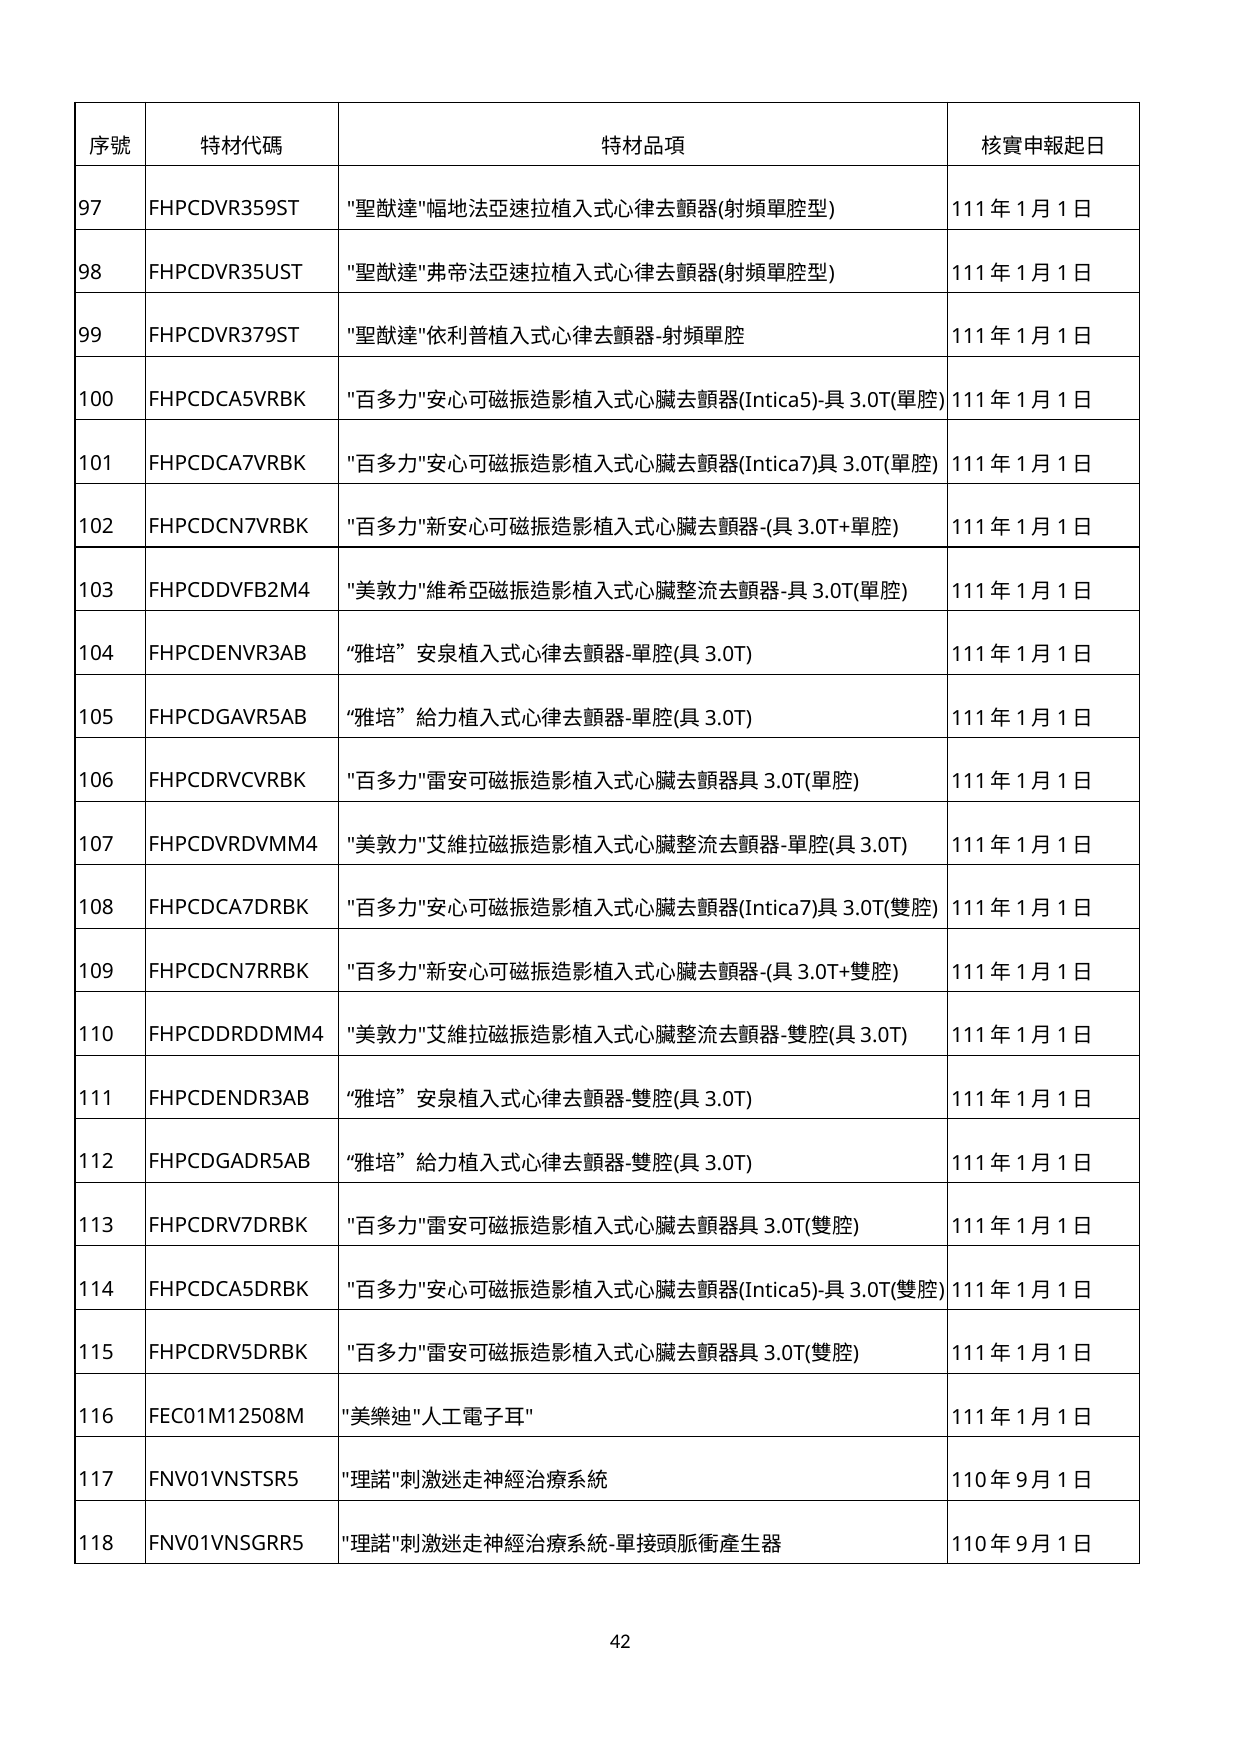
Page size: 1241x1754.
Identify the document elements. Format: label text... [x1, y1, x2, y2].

table_header 特材代碼 [146, 103, 338, 165]
table_cell FHPCDDRDDMM4 [146, 992, 338, 1055]
table_cell “雅培”給力植入式心律去顫器-單腔(具3.0T) [339, 675, 947, 737]
table_cell FNV01VNSGRR5 [146, 1501, 338, 1563]
table_cell 111年1月1日 [948, 548, 1139, 610]
table_cell 111年1月1日 [948, 1310, 1139, 1372]
table_cell 111年1月1日 [948, 992, 1139, 1055]
table_cell FHPCDGAVR5AB [146, 675, 338, 737]
table_cell 98 [76, 230, 145, 292]
table_cell 111年1月1日 [948, 420, 1139, 483]
table_cell 111年1月1日 [948, 1183, 1139, 1245]
table_cell 109 [76, 929, 145, 991]
table_cell FHPCDENDR3AB [146, 1056, 338, 1118]
table_cell 115 [76, 1310, 145, 1372]
table_cell 107 [76, 802, 145, 864]
table_cell 111年1月1日 [948, 675, 1139, 737]
table_cell 104 [76, 611, 145, 673]
table_cell 111年1月1日 [948, 1374, 1139, 1436]
table_cell "百多力"安心可磁振造影植入式心臟去顫器(Intica7)具3.0T(單腔) [339, 420, 947, 483]
table_cell "百多力"雷安可磁振造影植入式心臟去顫器具3.0T(單腔) [339, 738, 947, 801]
table_cell FHPCDCA7DRBK [146, 865, 338, 928]
table_cell 103 [76, 548, 145, 610]
table_cell FHPCDCN7VRBK [146, 484, 338, 546]
table_cell 111年1月1日 [948, 293, 1139, 356]
table_cell 111年1月1日 [948, 357, 1139, 419]
table_cell "美敦力"維希亞磁振造影植入式心臟整流去顫器-具3.0T(單腔) [339, 548, 947, 610]
table_cell 108 [76, 865, 145, 928]
table_cell 117 [76, 1437, 145, 1499]
table_cell 101 [76, 420, 145, 483]
table_cell 113 [76, 1183, 145, 1245]
table_cell FHPCDCN7RRBK [146, 929, 338, 991]
table_cell 111年1月1日 [948, 929, 1139, 991]
table_cell FHPCDRV7DRBK [146, 1183, 338, 1245]
table_cell 112 [76, 1119, 145, 1182]
table_cell 111年1月1日 [948, 865, 1139, 928]
table_cell 100 [76, 357, 145, 419]
table_cell FHPCDDVFB2M4 [146, 548, 338, 610]
table_cell 99 [76, 293, 145, 356]
table_cell 114 [76, 1246, 145, 1309]
table_cell 106 [76, 738, 145, 801]
table_cell 111年1月1日 [948, 802, 1139, 864]
table_cell FHPCDVR35UST [146, 230, 338, 292]
table_cell "美敦力"艾維拉磁振造影植入式心臟整流去顫器-雙腔(具3.0T) [339, 992, 947, 1055]
table_header 序號 [76, 103, 145, 165]
table_cell 111年1月1日 [948, 484, 1139, 546]
table_cell 111年1月1日 [948, 738, 1139, 801]
table_cell 110年9月1日 [948, 1437, 1139, 1499]
table_cell 97 [76, 166, 145, 229]
table_cell FHPCDVR379ST [146, 293, 338, 356]
table_cell "聖猷達"依利普植入式心律去顫器-射頻單腔 [339, 293, 947, 356]
table_cell "百多力"安心可磁振造影植入式心臟去顫器(Intica7)具3.0T(雙腔) [339, 865, 947, 928]
table_cell 102 [76, 484, 145, 546]
table_cell "美敦力"艾維拉磁振造影植入式心臟整流去顫器-單腔(具3.0T) [339, 802, 947, 864]
table_cell 111年1月1日 [948, 1246, 1139, 1309]
table_cell 105 [76, 675, 145, 737]
table_cell “雅培”安泉植入式心律去顫器-雙腔(具3.0T) [339, 1056, 947, 1118]
table_cell "百多力"雷安可磁振造影植入式心臟去顫器具3.0T(雙腔) [339, 1310, 947, 1372]
table_cell "百多力"雷安可磁振造影植入式心臟去顫器具3.0T(雙腔) [339, 1183, 947, 1245]
table_cell FEC01M12508M [146, 1374, 338, 1436]
table_cell 110 [76, 992, 145, 1055]
table_cell "百多力"新安心可磁振造影植入式心臟去顫器-(具3.0T+單腔) [339, 484, 947, 546]
table_cell "美樂迪"人工電子耳" [339, 1374, 947, 1436]
table_cell 116 [76, 1374, 145, 1436]
table_cell FHPCDCA5DRBK [146, 1246, 338, 1309]
table_header 核實申報起日 [948, 103, 1139, 165]
table_cell 118 [76, 1501, 145, 1563]
table_cell 111年1月1日 [948, 1119, 1139, 1182]
table_cell “雅培”給力植入式心律去顫器-雙腔(具3.0T) [339, 1119, 947, 1182]
table_cell FNV01VNSTSR5 [146, 1437, 338, 1499]
table_cell FHPCDENVR3AB [146, 611, 338, 673]
table_cell “雅培”安泉植入式心律去顫器-單腔(具3.0T) [339, 611, 947, 673]
table_cell FHPCDRVCVRBK [146, 738, 338, 801]
table_cell "理諾"刺激迷走神經治療系統 [339, 1437, 947, 1499]
table_cell 110年9月1日 [948, 1501, 1139, 1563]
table_cell "百多力"新安心可磁振造影植入式心臟去顫器-(具3.0T+雙腔) [339, 929, 947, 991]
table_cell "聖猷達"幅地法亞速拉植入式心律去顫器(射頻單腔型) [339, 166, 947, 229]
table_cell 111年1月1日 [948, 166, 1139, 229]
table_cell "百多力"安心可磁振造影植入式心臟去顫器(Intica5)-具3.0T(雙腔) [339, 1246, 947, 1309]
table_cell FHPCDGADR5AB [146, 1119, 338, 1182]
table_cell "百多力"安心可磁振造影植入式心臟去顫器(Intica5)-具3.0T(單腔) [339, 357, 947, 419]
table_cell 111 [76, 1056, 145, 1118]
table_cell FHPCDCA5VRBK [146, 357, 338, 419]
table_cell "聖猷達"弗帝法亞速拉植入式心律去顫器(射頻單腔型) [339, 230, 947, 292]
table_cell 111年1月1日 [948, 1056, 1139, 1118]
table_cell FHPCDRV5DRBK [146, 1310, 338, 1372]
table_cell "理諾"刺激迷走神經治療系統-單接頭脈衝產生器 [339, 1501, 947, 1563]
table_cell FHPCDVR359ST [146, 166, 338, 229]
table_cell FHPCDCA7VRBK [146, 420, 338, 483]
table_cell FHPCDVRDVMM4 [146, 802, 338, 864]
table_header 特材品項 [339, 103, 947, 165]
table_cell 111年1月1日 [948, 230, 1139, 292]
table_cell 111年1月1日 [948, 611, 1139, 673]
